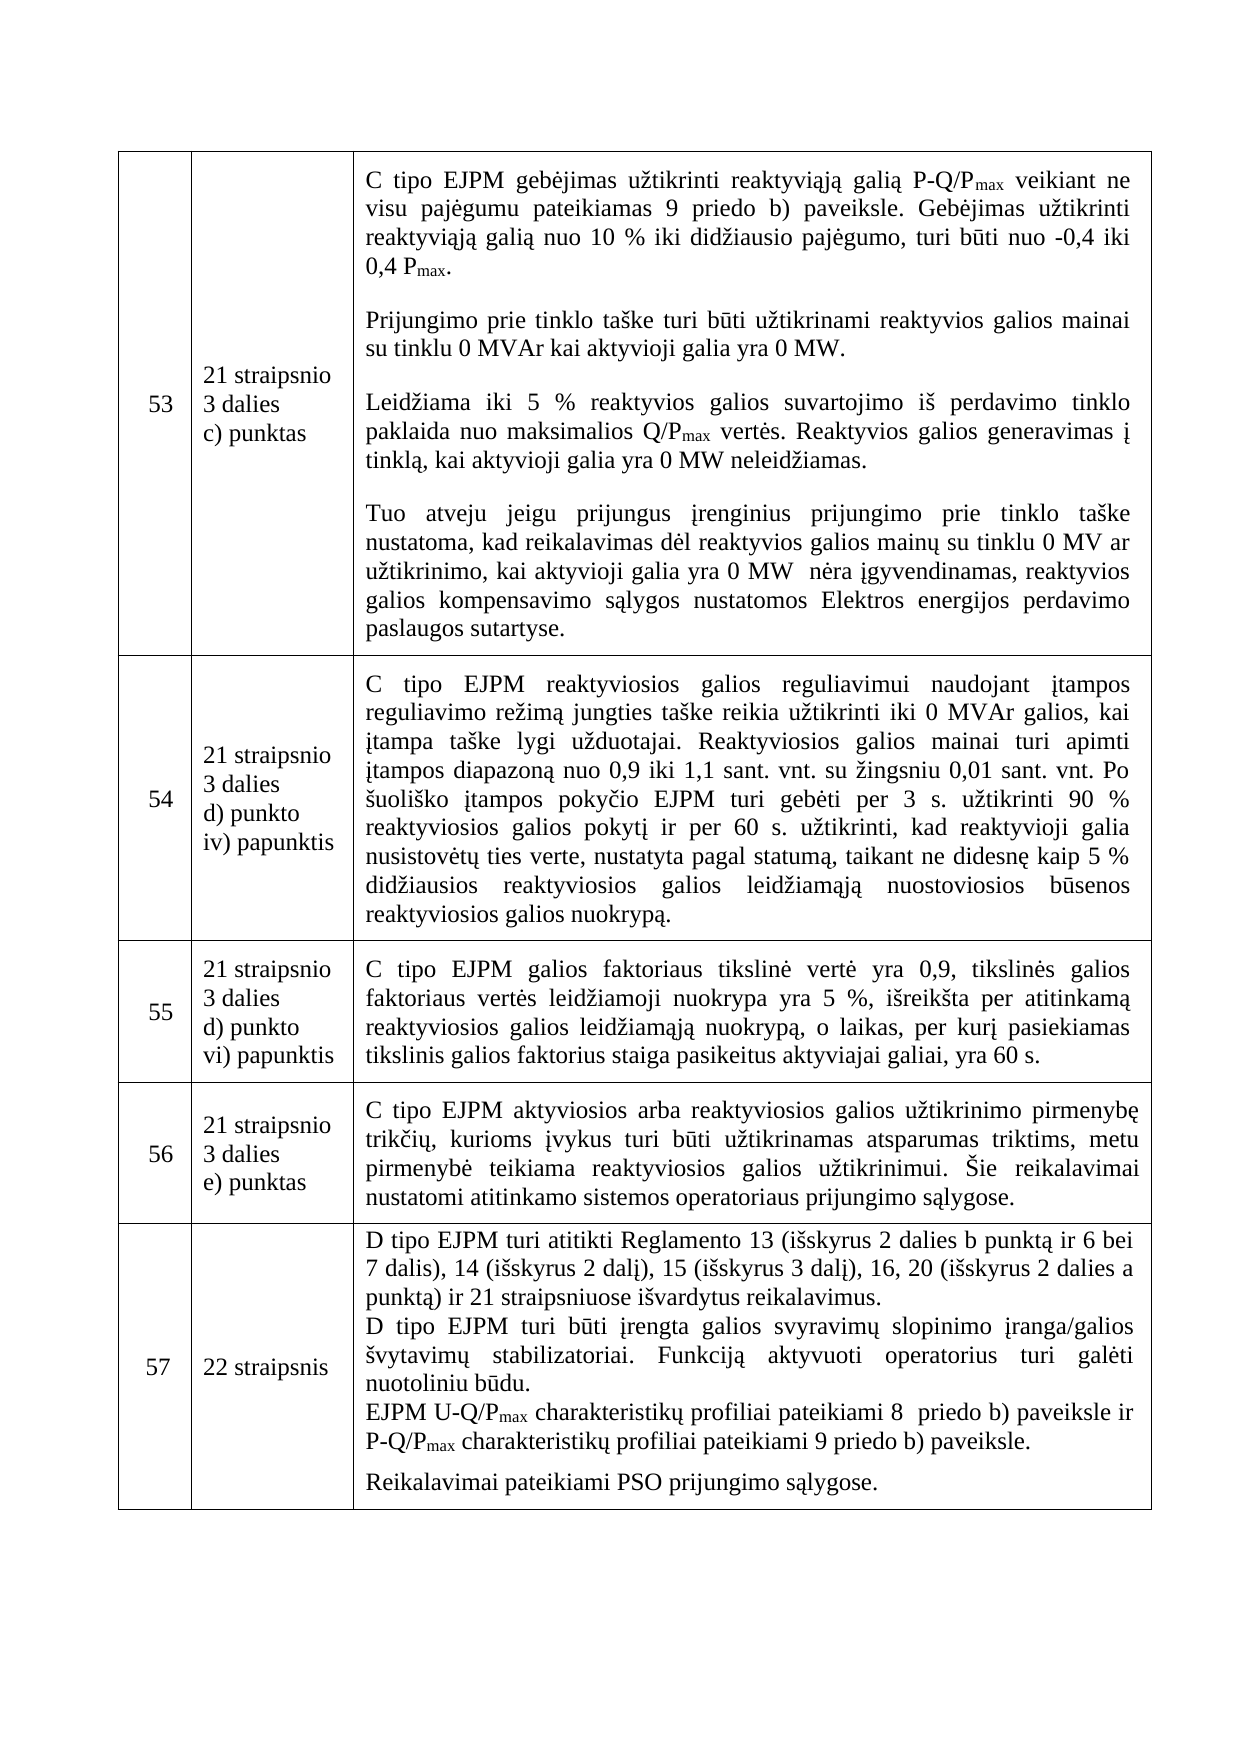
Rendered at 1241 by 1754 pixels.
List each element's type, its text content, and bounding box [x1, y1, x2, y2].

table_cell 54 [119, 656, 191, 940]
table_header 21 straipsnio 3 dalies c) punktas [192, 152, 353, 655]
table_header 53 [119, 152, 191, 655]
table_cell 21 straipsnio 3 dalies d) punkto iv) papunktis [192, 656, 353, 940]
table_cell 56 [119, 1083, 191, 1223]
table_cell 57 [119, 1224, 191, 1508]
table_cell C tipo EJPM galios faktoriaus tikslinė vertė yra 0,9, tikslinės galios faktoriaus vertės leidžiamoji nuokrypa yra 5 %, išreikšta per atitinkamą reaktyviosios galios leidžiamąją nuokrypą, o laikas, per kurį pasiekiamas tikslinis galios faktorius staiga pasikeitus aktyviajai galiai, yra 60 s. [354, 941, 1151, 1082]
table_cell 21 straipsnio 3 dalies d) punkto vi) papunktis [192, 941, 353, 1082]
table_header C tipo EJPM gebėjimas užtikrinti reaktyviąją galią P-Q/Pmax veikiant ne visu pajėgumu pateikiamas 9 priedo b) paveiksle. Gebėjimas užtikrinti reaktyviąją galią nuo 10 % iki didžiausio pajėgumo, turi būti nuo -0,4 iki 0,4 Pmax. Prijungimo prie tinklo taške turi būti užtikrinami reaktyvios galios mainai su tinklu 0 MVAr kai aktyvioji galia yra 0 MW. Leidžiama iki 5 % reaktyvios galios suvartojimo iš perdavimo tinklo paklaida nuo maksimalios Q/Pmax vertės. Reaktyvios galios generavimas į tinklą, kai aktyvioji galia yra 0 MW neleidžiamas. Tuo atveju jeigu prijungus įrenginius prijungimo prie tinklo taške nustatoma, kad reikalavimas dėl reaktyvios galios mainų su tinklu 0 MV ar užtikrinimo, kai aktyvioji galia yra 0 MW nėra įgyvendinamas, reaktyvios galios kompensavimo sąlygos nustatomos Elektros energijos perdavimo paslaugos sutartyse. [354, 152, 1151, 655]
table_cell 22 straipsnis [192, 1224, 353, 1508]
table_cell 21 straipsnio 3 dalies e) punktas [192, 1083, 353, 1223]
table_cell C tipo EJPM reaktyviosios galios reguliavimui naudojant įtampos reguliavimo režimą jungties taške reikia užtikrinti iki 0 MVAr galios, kai įtampa taške lygi užduotajai. Reaktyviosios galios mainai turi apimti įtampos diapazoną nuo 0,9 iki 1,1 sant. vnt. su žingsniu 0,01 sant. vnt. Po šuoliško įtampos pokyčio EJPM turi gebėti per 3 s. užtikrinti 90 % reaktyviosios galios pokytį ir per 60 s. užtikrinti, kad reaktyvioji galia nusistovėtų ties verte, nustatyta pagal statumą, taikant ne didesnę kaip 5 % didžiausios reaktyviosios galios leidžiamąją nuostoviosios būsenos reaktyviosios galios nuokrypą. [354, 656, 1151, 940]
table_cell D tipo EJPM turi atitikti Reglamento 13 (išskyrus 2 dalies b punktą ir 6 bei 7 dalis), 14 (išskyrus 2 dalį), 15 (išskyrus 3 dalį), 16, 20 (išskyrus 2 dalies a punktą) ir 21 straipsniuose išvardytus reikalavimus. D tipo EJPM turi būti įrengta galios svyravimų slopinimo įranga/galios švytavimų stabilizatoriai. Funkciją aktyvuoti operatorius turi galėti nuotoliniu būdu. EJPM U-Q/Pmax charakteristikų profiliai pateikiami 8 priedo b) paveiksle ir P-Q/Pmax charakteristikų profiliai pateikiami 9 priedo b) paveiksle. Reikalavimai pateikiami PSO prijungimo sąlygose. [354, 1224, 1151, 1508]
table_cell C tipo EJPM aktyviosios arba reaktyviosios galios užtikrinimo pirmenybę trikčių, kurioms įvykus turi būti užtikrinamas atsparumas triktims, metu pirmenybė teikiama reaktyviosios galios užtikrinimui. Šie reikalavimai nustatomi atitinkamo sistemos operatoriaus prijungimo sąlygose. [354, 1083, 1151, 1223]
table_cell 55 [119, 941, 191, 1082]
